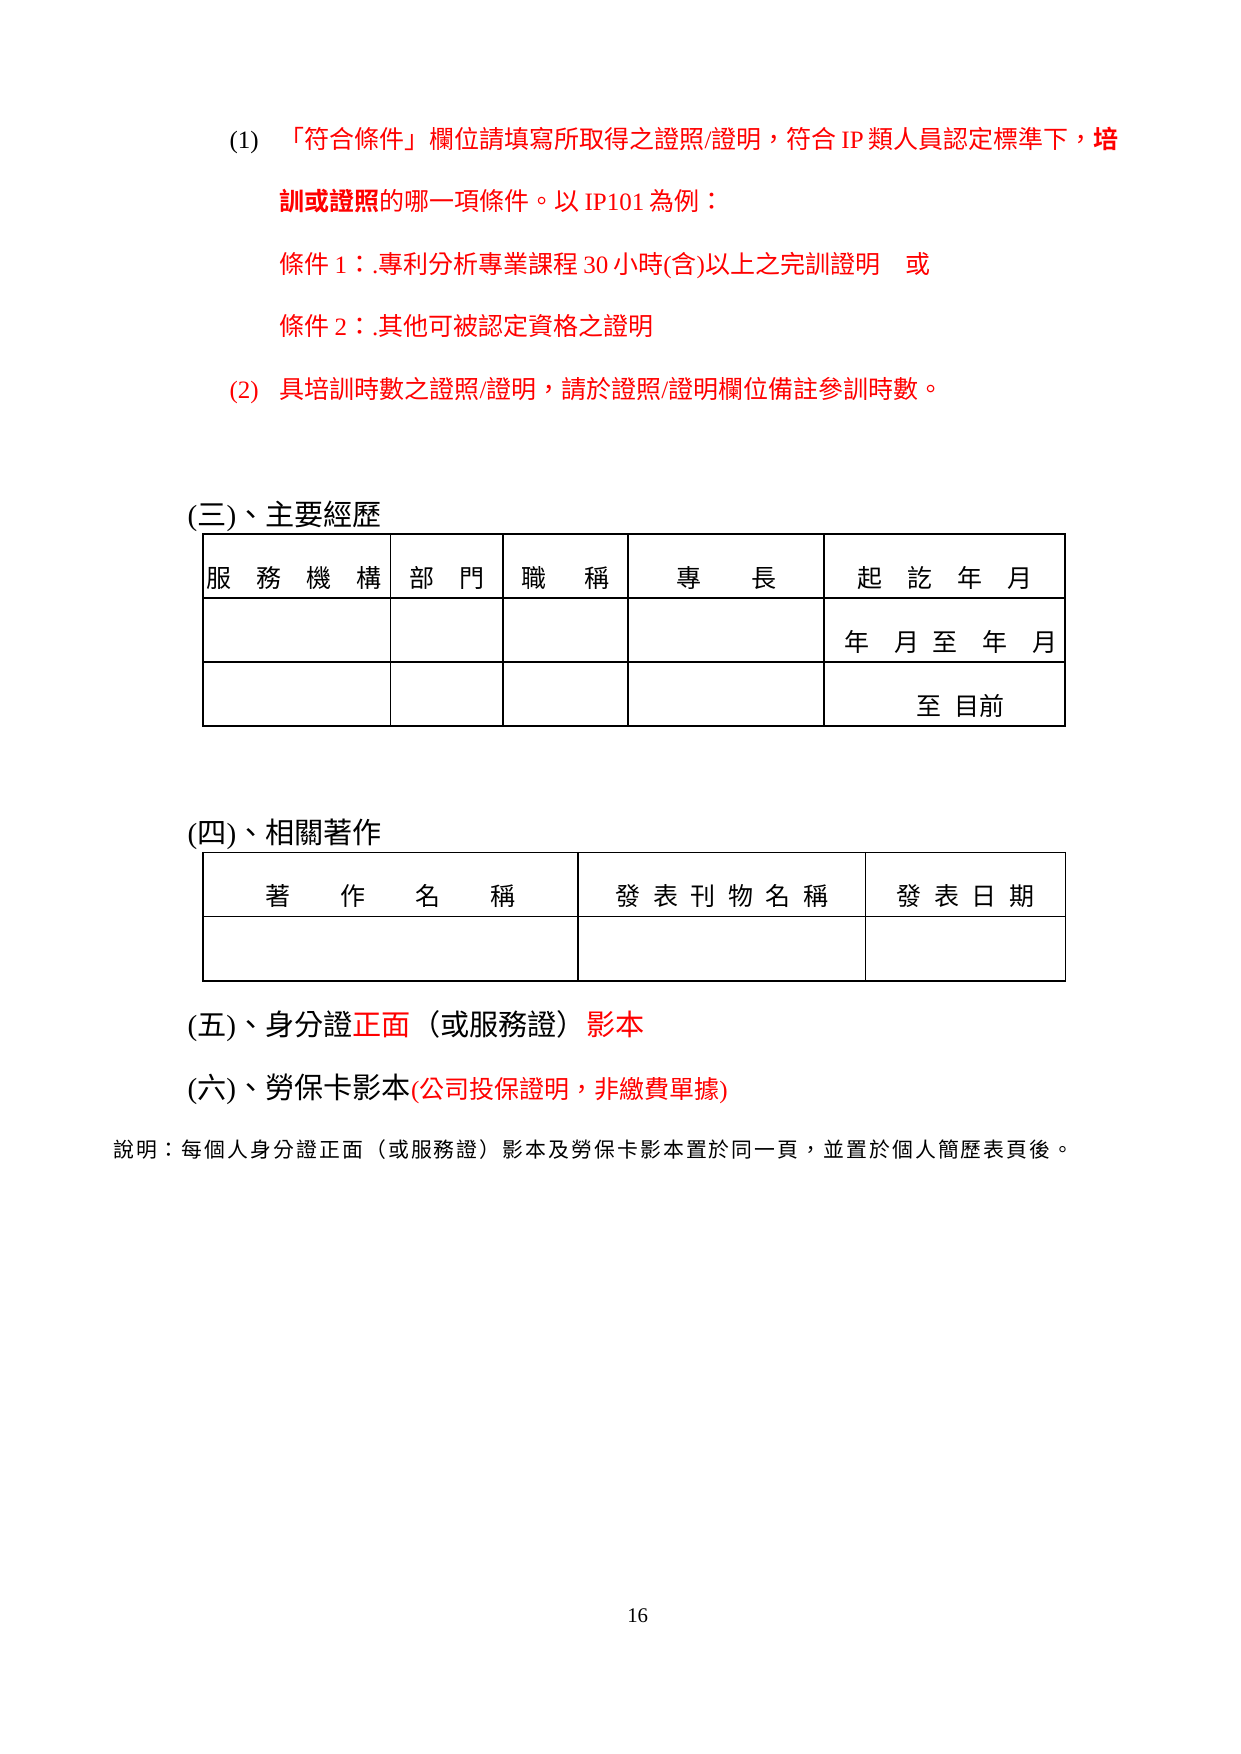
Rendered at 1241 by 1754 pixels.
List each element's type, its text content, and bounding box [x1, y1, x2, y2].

table_header 發 表 日 期 [866, 853, 1065, 916]
table_cell [629, 599, 823, 661]
table_header 起 訖 年 月 [825, 535, 1064, 597]
table_cell 至 目前 [825, 663, 1064, 725]
list 「符合條件」欄位請填寫所取得之證照/證明，符合IP類人員認定標準下，培訓或證照的哪一項條件。以IP101為例： [229, 96, 1125, 221]
table_cell [579, 917, 865, 980]
table_cell [204, 599, 390, 661]
table_header 著 作 名 稱 [204, 853, 577, 916]
text 說明：每個人身分證正面（或服務證）影本及勞保卡影本置於同一頁，並置於個人簡歷表頁後。 [113, 1106, 1125, 1169]
text (六)、勞保卡影本(公司投保證明，非繳費單據) [187, 1044, 1125, 1106]
text 條件2：.其他可被認定資格之證明 [279, 283, 1125, 346]
table_cell 年 月 至 年 月 [825, 599, 1064, 661]
table_cell [204, 917, 577, 980]
table_header 服 務 機 構 [204, 535, 390, 597]
text 條件1：.專利分析專業課程30小時(含)以上之完訓證明 或 [279, 221, 1125, 283]
table_cell [629, 663, 823, 725]
text (四)、相關著作 [187, 789, 1125, 852]
table_header 部 門 [391, 535, 502, 597]
text (三)、主要經歷 [187, 471, 1125, 533]
table_cell [866, 917, 1065, 980]
table_cell [391, 599, 502, 661]
table_header 職 稱 [504, 535, 627, 597]
list 具培訓時數之證照/證明，請於證照/證明欄位備註參訓時數。 [229, 346, 1125, 408]
text (五)、身分證正面（或服務證）影本 [187, 981, 1125, 1044]
table_cell [204, 663, 390, 725]
table_cell [504, 599, 627, 661]
table_header 專 長 [629, 535, 823, 597]
table_cell [391, 663, 502, 725]
table_header 發 表 刊 物 名 稱 [579, 853, 865, 916]
table_cell [504, 663, 627, 725]
